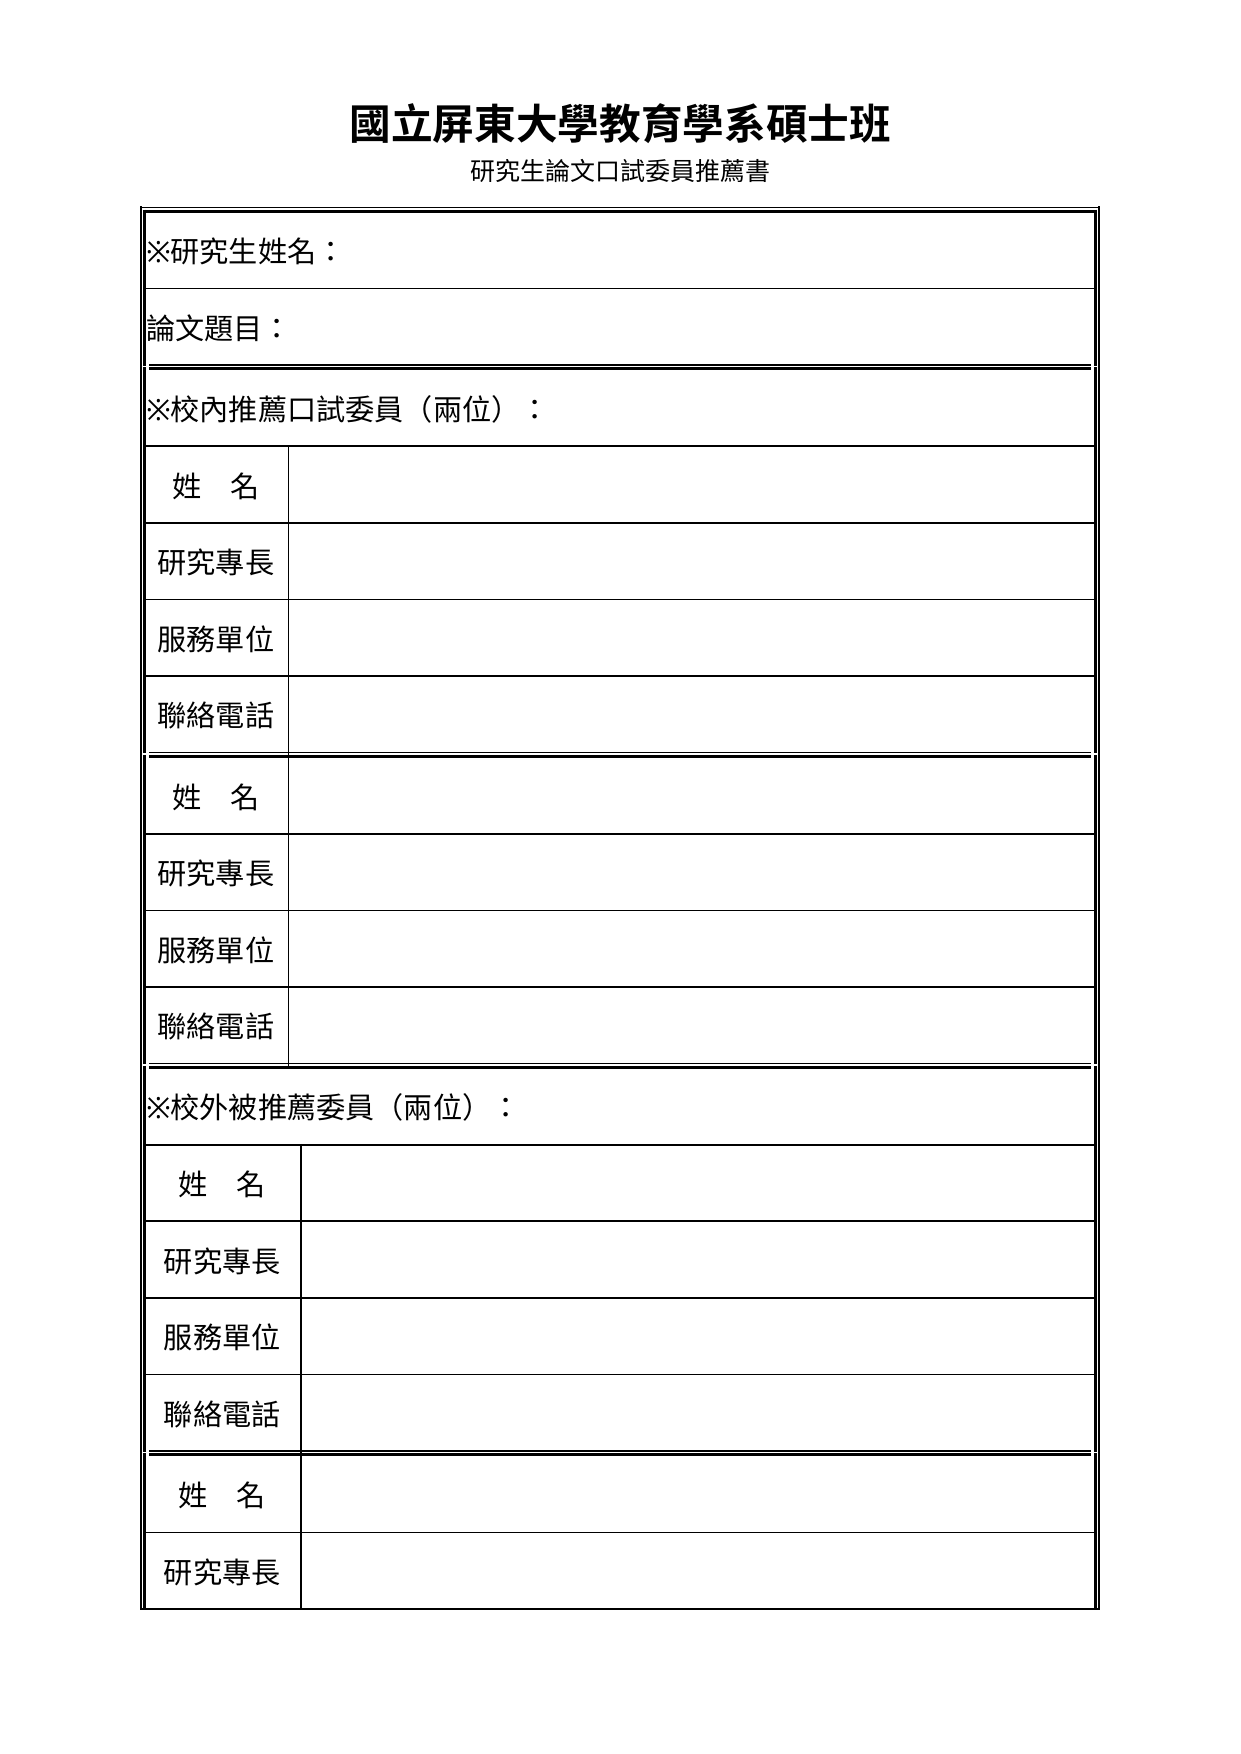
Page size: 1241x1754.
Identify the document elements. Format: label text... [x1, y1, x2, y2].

table_cell 研究專長 [146, 835, 288, 909]
table_cell ※校外被推薦委員（兩位）： [143, 1063, 1097, 1144]
table_cell 研究專長 [146, 1222, 300, 1297]
table_cell 研究專長 [146, 1533, 300, 1608]
table_cell 服務單位 [146, 600, 288, 675]
text 研究生論文口試委員推薦書 [148, 151, 1092, 188]
table_cell 服務單位 [146, 1299, 300, 1373]
table_cell 姓 名 [143, 752, 288, 833]
text 國立屏東大學教育學系碩士班 [148, 91, 1092, 151]
table_cell ※校內推薦口試委員（兩位）： [143, 364, 1097, 445]
table_header ※研究生姓名： [146, 213, 1094, 288]
table_cell 姓 名 [146, 447, 288, 522]
table_cell [302, 1146, 1094, 1220]
table_cell 聯絡電話 [146, 677, 288, 752]
table_cell [289, 600, 1094, 675]
table_cell 姓 名 [146, 1146, 300, 1220]
table_cell [289, 524, 1094, 598]
table_cell 論文題目： [146, 289, 1094, 364]
table_cell 研究專長 [146, 524, 288, 598]
table_cell 聯絡電話 [146, 1375, 300, 1450]
table_cell [302, 1299, 1094, 1373]
table_cell [302, 1533, 1094, 1608]
table_cell [302, 1222, 1094, 1297]
table_cell [302, 1450, 1097, 1531]
table_cell [289, 835, 1094, 909]
table_cell [289, 911, 1094, 986]
table_cell 姓 名 [143, 1450, 300, 1531]
table_cell 聯絡電話 [146, 988, 288, 1063]
table_cell [302, 1375, 1094, 1450]
table_cell 服務單位 [146, 911, 288, 986]
table_cell [289, 988, 1094, 1063]
table_cell [289, 447, 1094, 522]
table_cell [289, 752, 1097, 833]
table_cell [289, 677, 1094, 752]
